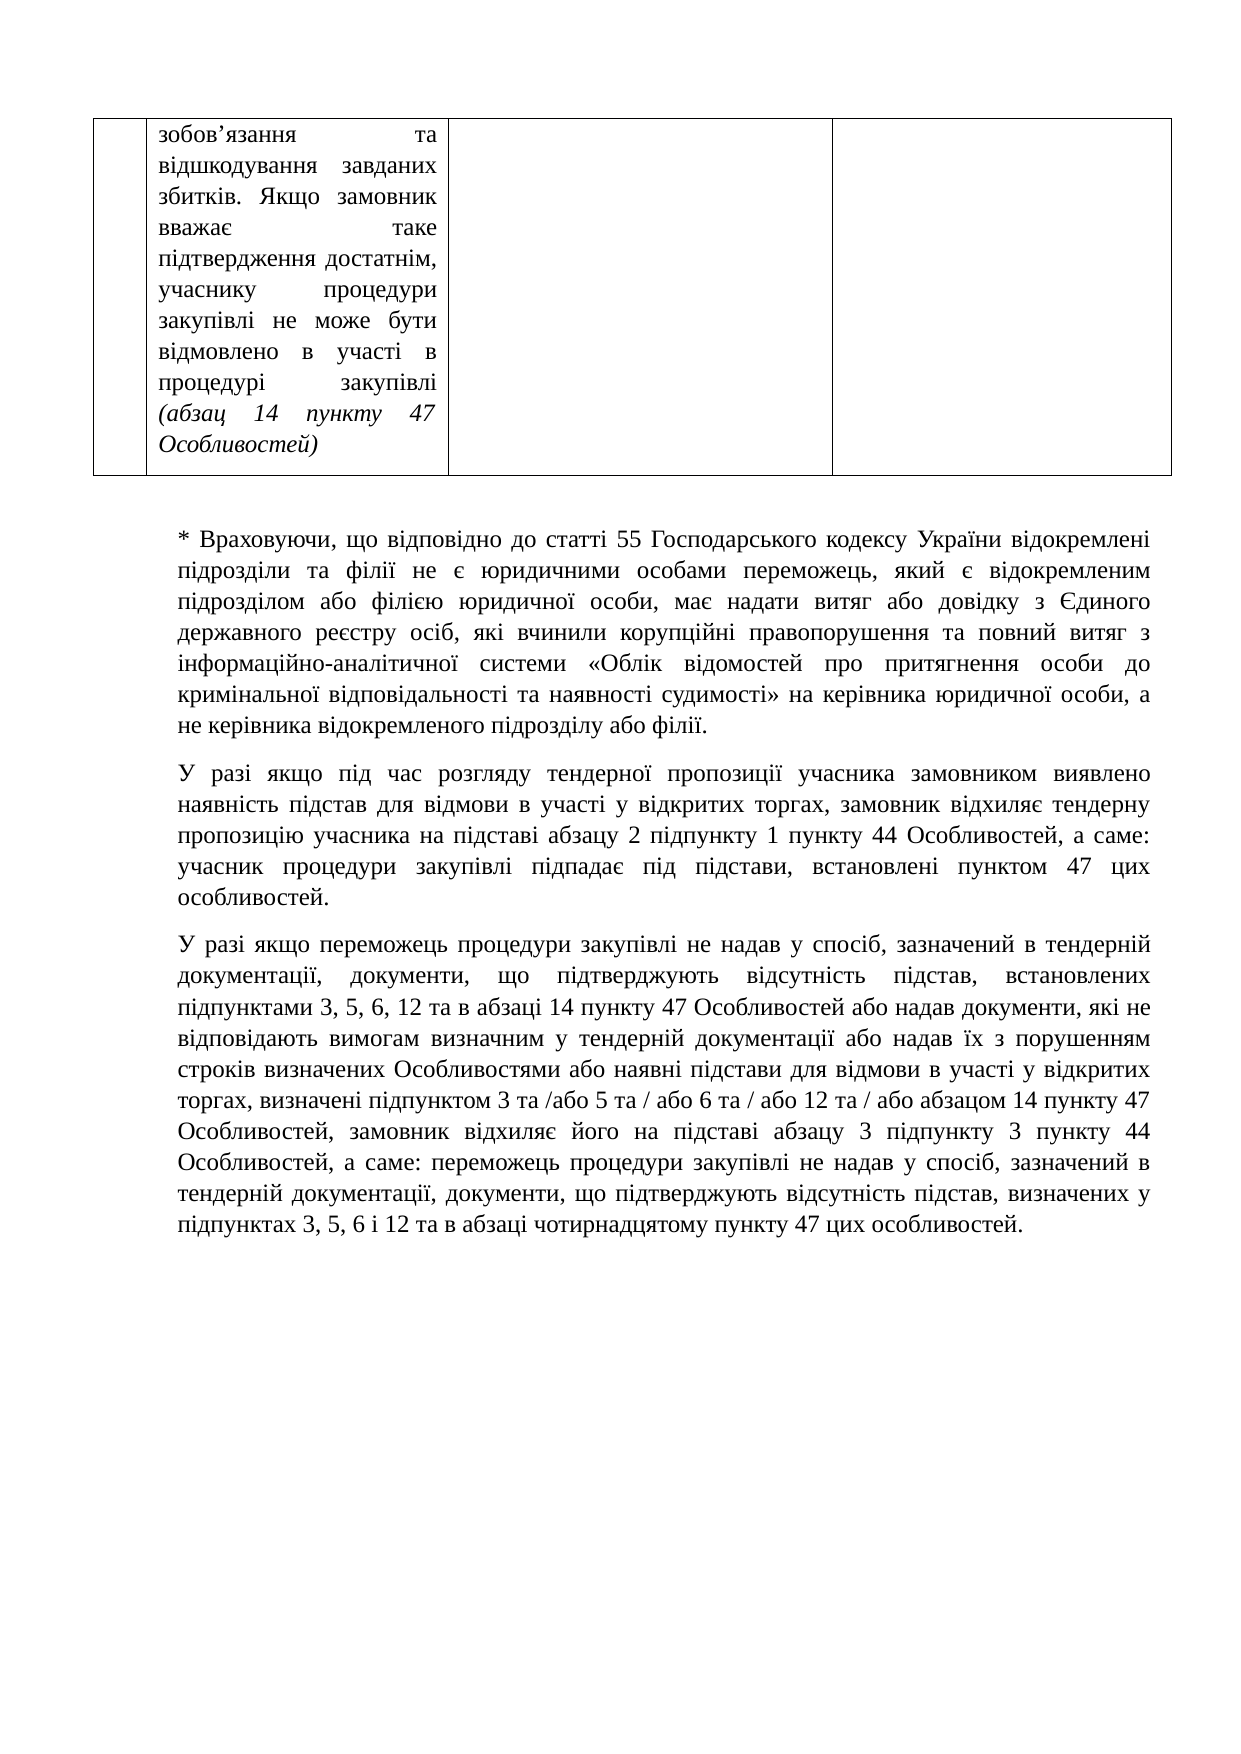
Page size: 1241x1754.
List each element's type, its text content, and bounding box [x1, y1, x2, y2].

table_cell [449, 119, 832, 475]
text * Враховуючи, що відповідно до статті 55 Господарського кодексу України відокремлені підрозділи та філії не є юридичними особами переможець, який є відокремленим підрозділом або філією юридичної особи, має надати витяг або довідку з Єдиного державного реєстру осіб, які вчинили корупційні правопорушення та повний витяг з інформаційно-аналітичної системи «Облік відомостей про притягнення особи до кримінальної відповідальності та наявності судимості» на керівника юридичної особи, а не керівника відокремленого підрозділу або філії. [177, 524, 1152, 739]
table_cell [833, 119, 1171, 475]
table_cell [94, 119, 146, 475]
table_cell зобов’язання та відшкодування завданих збитків. Якщо замовник вважає таке підтвердження достатнім, учаснику процедури закупівлі не може бути відмовлено в участі в процедурі закупівлі (абзац 14 пункту 47 Особливостей) [147, 119, 448, 475]
text У разі якщо під час розгляду тендерної пропозиції учасника замовником виявлено наявність підстав для відмови в участі у відкритих торгах, замовник відхиляє тендерну пропозицію учасника на підставі абзацу 2 підпункту 1 пункту 44 Особливостей, а саме: учасник процедури закупівлі підпадає під підстави, встановлені пунктом 47 цих особливостей. [177, 758, 1152, 911]
text У разі якщо переможець процедури закупівлі не надав у спосіб, зазначений в тендерній документації, документи, що підтверджують відсутність підстав, встановлених підпунктами 3, 5, 6, 12 та в абзаці 14 пункту 47 Особливостей або надав документи, які не відповідають вимогам визначним у тендерній документації або надав їх з порушенням строків визначених Особливостями або наявні підстави для відмови в участі у відкритих торгах, визначені підпунктом 3 та /або 5 та / або 6 та / або 12 та / або абзацом 14 пункту 47 Особливостей, замовник відхиляє його на підставі абзацу 3 підпункту 3 пункту 44 Особливостей, а саме: переможець процедури закупівлі не надав у спосіб, зазначений в тендерній документації, документи, що підтверджують відсутність підстав, визначених у підпунктах 3, 5, 6 і 12 та в абзаці чотирнадцятому пункту 47 цих особливостей. [177, 929, 1152, 1238]
